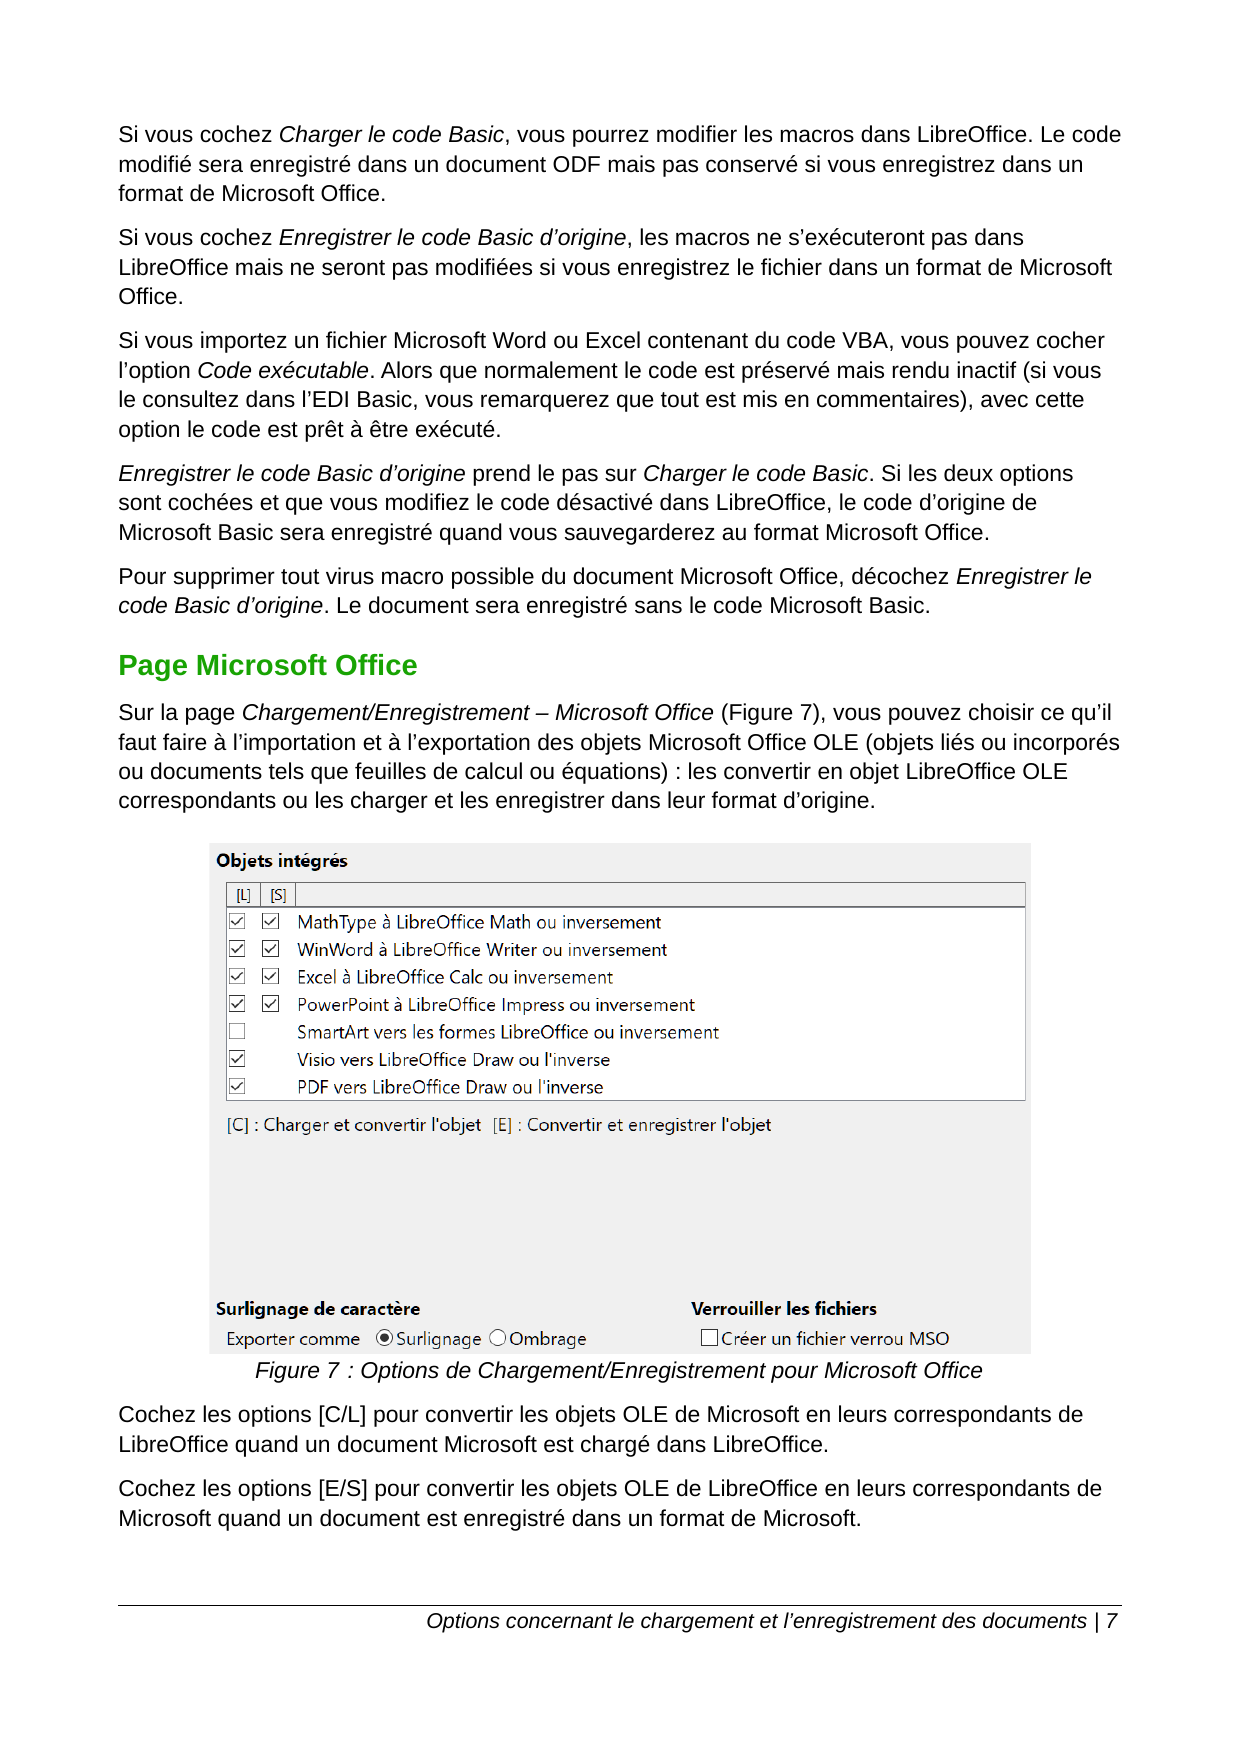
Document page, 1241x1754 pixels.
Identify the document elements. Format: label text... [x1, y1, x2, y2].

text Si vous cochez Charger le code Basic, vous pourrez modifier les macros dans LibreOffice. Le code modifié sera enregistré dans un document ODF mais pas conservé si vous enregistrez dans un format de Microsoft Office. [118, 118, 1122, 207]
text Si vous importez un fichier Microsoft Word ou Excel contenant du code VBA, vous pouvez cocher l’option Code exécutable. Alors que normalement le code est préservé mais rendu inactif (si vous le consultez dans l’EDI Basic, vous remarquerez que tout est mis en commentaires), avec cette option le code est prêt à être exécuté. [118, 324, 1122, 442]
text Cochez les options [C/L] pour convertir les objets OLE de Microsoft en leurs correspondants de LibreOffice quand un document Microsoft est chargé dans LibreOffice. [118, 1398, 1122, 1457]
text Si vous cochez Enregistrer le code Basic d’origine, les macros ne s’exécuteront pas dans LibreOffice mais ne seront pas modifiées si vous enregistrez le fichier dans un format de Microsoft Office. [118, 221, 1122, 309]
subtitle Page Microsoft Office [118, 648, 1122, 681]
text Cochez les options [E/S] pour convertir les objets OLE de LibreOffice en leurs correspondants de Microsoft quand un document est enregistré dans un format de Microsoft. [118, 1472, 1122, 1531]
text Enregistrer le code Basic d’origine prend le pas sur Charger le code Basic. Si les deux options sont cochées et que vous modifiez le code désactivé dans LibreOffice, le code d’origine de Microsoft Basic sera enregistré quand vous sauvegarderez au format Microsoft Office. [118, 457, 1122, 545]
text Pour supprimer tout virus macro possible du document Microsoft Office, décochez Enregistrer le code Basic d’origine. Le document sera enregistré sans le code Microsoft Basic. [118, 560, 1122, 619]
picture [209, 843, 1031, 1354]
text Figure 7 : Options de Chargement/Enregistrement pour Microsoft Office [118, 1354, 1122, 1383]
text Sur la page Chargement/Enregistrement – Microsoft Office (Figure 7), vous pouvez choisir ce qu’il faut faire à l’importation et à l’exportation des objets Microsoft Office OLE (objets liés ou incorporés ou documents tels que feuilles de calcul ou équations) : les convertir en objet LibreOffice OLE correspondants ou les charger et les enregistrer dans leur format d’origine. [118, 696, 1122, 814]
